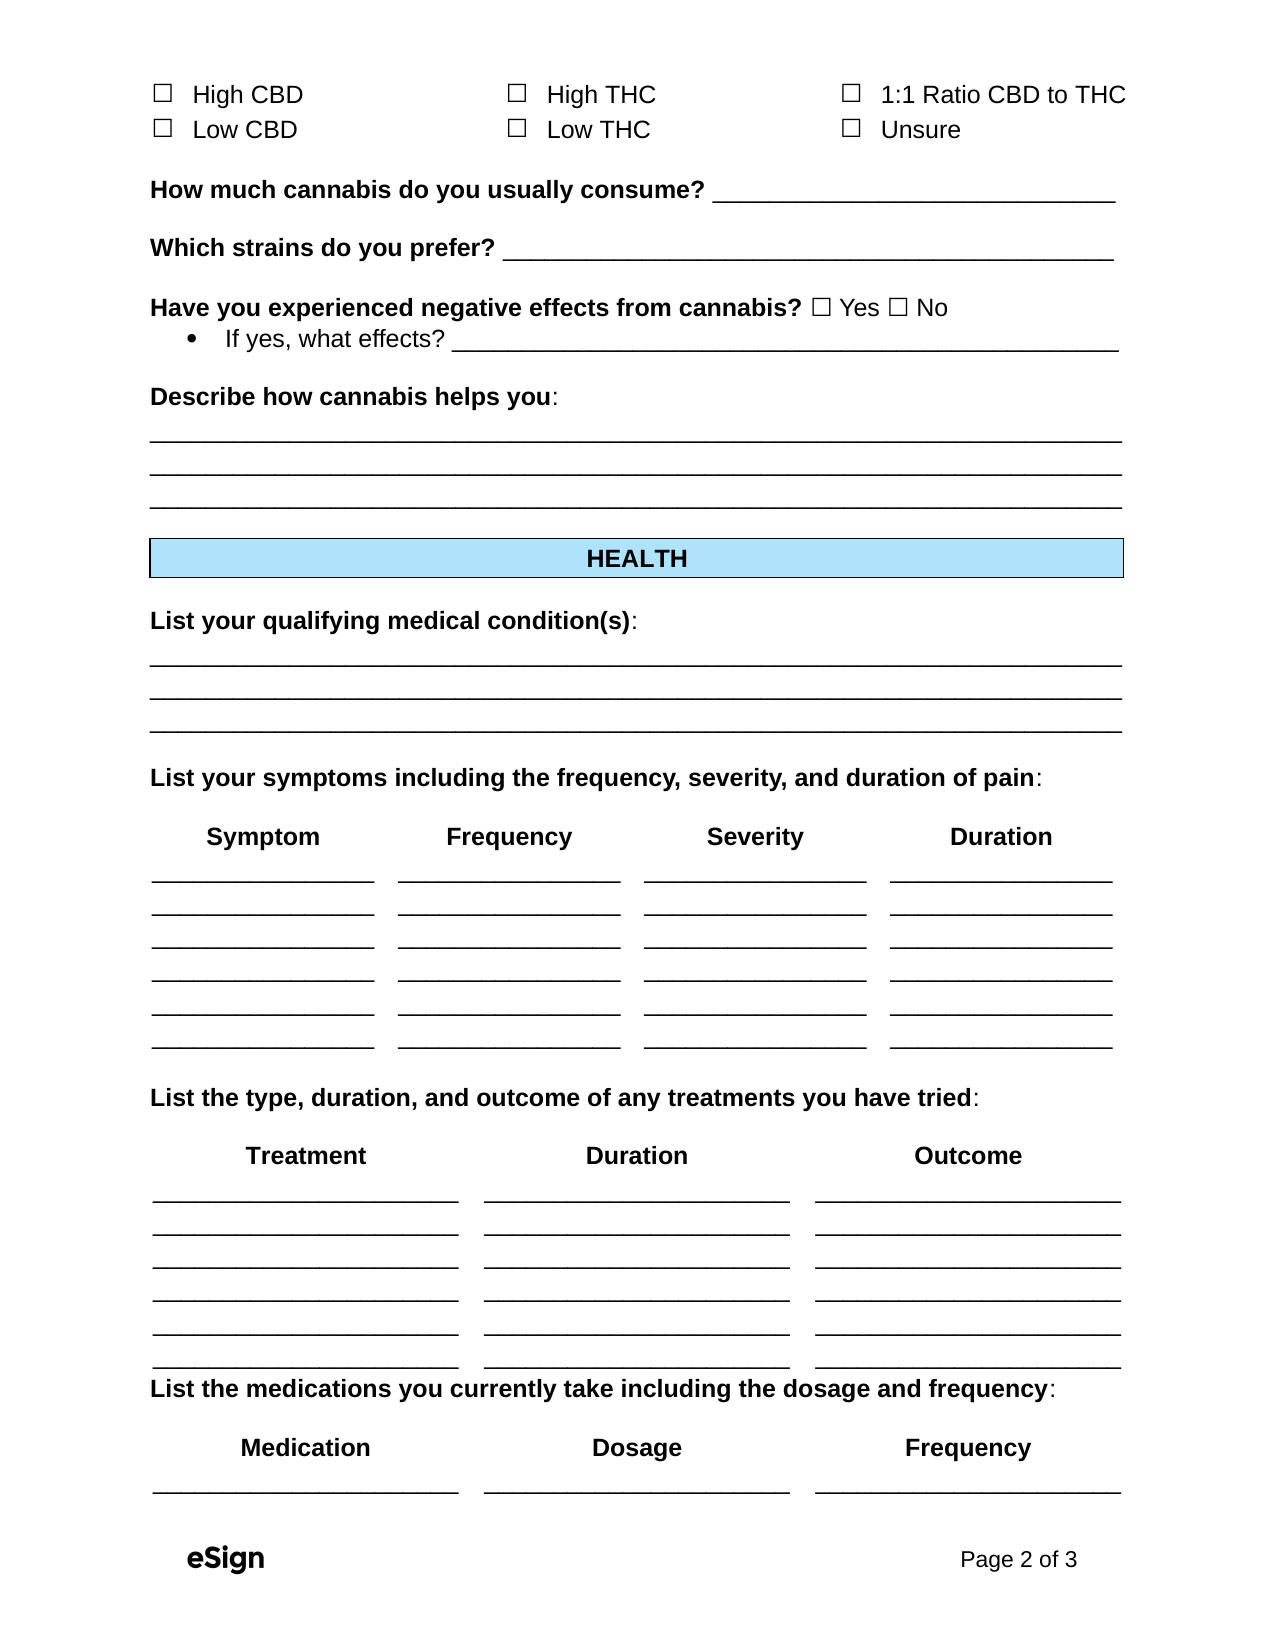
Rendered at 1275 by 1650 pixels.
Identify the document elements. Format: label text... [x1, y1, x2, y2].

table_header 1:1 Ratio CBD to THC [870, 76, 1190, 110]
table_cell ______________________ [472, 1175, 802, 1207]
text ______________________________________________________________________ [150, 448, 1125, 476]
table_cell Low THC [536, 111, 828, 145]
table_cell ______________________ [472, 1241, 802, 1273]
table_cell ________________ [879, 921, 1124, 953]
table_header Outcome [803, 1141, 1133, 1173]
table_cell ________________ [141, 1021, 386, 1053]
table_cell ________________ [141, 921, 386, 953]
table_cell ______________________ [472, 1208, 802, 1240]
table_header Dosage [472, 1433, 802, 1465]
table_header Frequency [803, 1433, 1133, 1465]
table_cell ______________________ [472, 1308, 802, 1340]
table_cell ________________ [633, 1021, 878, 1053]
text Have you experienced negative effects from cannabis? ☐ Yes ☐ No [150, 290, 1125, 324]
table_cell ________________ [879, 855, 1124, 887]
text ______________________________________________________________________ [150, 415, 1125, 443]
table_cell ________________ [387, 921, 632, 953]
table_cell ______________________ [472, 1341, 802, 1373]
table_cell ________________ [141, 888, 386, 920]
table_cell ________________ [387, 954, 632, 987]
table_cell ________________ [879, 1021, 1124, 1053]
table_cell ________________ [633, 921, 878, 953]
text ______________________________________________________________________ [150, 639, 1125, 668]
table_header HEALTH [151, 539, 1123, 577]
table_cell ________________ [633, 988, 878, 1020]
table_cell ______________________ [141, 1341, 471, 1373]
table_cell ________________ [141, 855, 386, 887]
text List your symptoms including the frequency, severity, and duration of pain: [150, 763, 1125, 792]
table_header Frequency [387, 821, 632, 854]
table_header Severity [633, 821, 878, 854]
table_cell ________________ [879, 888, 1124, 920]
table_header Medication [141, 1433, 471, 1465]
table_cell ______________________ [141, 1274, 471, 1306]
table_cell ________________ [387, 1021, 632, 1053]
table_cell ________________ [879, 954, 1124, 987]
table_cell ______________________ [803, 1208, 1133, 1240]
text Describe how cannabis helps you: [150, 382, 1125, 410]
table_cell ______________________ [141, 1175, 471, 1207]
table_cell ______________________ [472, 1466, 802, 1498]
table_cell Low CBD [182, 111, 494, 145]
table_header Symptom [141, 821, 386, 854]
text List your qualifying medical condition(s): [150, 606, 1125, 635]
text Which strains do you prefer? ____________________________________________ [150, 232, 1125, 261]
table_cell ______________________ [141, 1208, 471, 1240]
text ______________________________________________________________________ [150, 672, 1125, 701]
table_cell ______________________ [803, 1308, 1133, 1340]
text List the type, duration, and outcome of any treatments you have tried: [150, 1083, 1125, 1112]
table_header ☐ [829, 76, 869, 110]
table_cell ________________ [387, 855, 632, 887]
table_cell ________________ [633, 954, 878, 987]
table_cell ______________________ [803, 1241, 1133, 1273]
table_header ☐ [495, 76, 535, 110]
table_cell ☐ [141, 111, 181, 145]
table_cell Unsure [870, 111, 1190, 145]
table_header Duration [879, 821, 1124, 854]
table_cell ______________________ [141, 1466, 471, 1498]
table_header ☐ [141, 76, 181, 110]
table_header High THC [536, 76, 828, 110]
table_header Treatment [141, 1141, 471, 1173]
table_cell ________________ [879, 988, 1124, 1020]
text List the medications you currently take including the dosage and frequency: [150, 1374, 1125, 1403]
table_cell ________________ [141, 988, 386, 1020]
table_cell ______________________ [141, 1308, 471, 1340]
list If yes, what effects? ________________________________________________ [187, 324, 1125, 353]
table_cell ________________ [141, 954, 386, 987]
table_cell ________________ [633, 888, 878, 920]
table_cell ________________ [387, 988, 632, 1020]
table_cell ☐ [495, 111, 535, 145]
table_header High CBD [182, 76, 494, 110]
table_cell ________________ [633, 855, 878, 887]
text ______________________________________________________________________ [150, 705, 1125, 734]
text ______________________________________________________________________ [150, 481, 1125, 509]
table_cell ______________________ [803, 1175, 1133, 1207]
table_cell ______________________ [803, 1466, 1133, 1498]
table_cell ______________________ [472, 1274, 802, 1306]
table_cell ________________ [387, 888, 632, 920]
table_header Duration [472, 1141, 802, 1173]
table_cell ☐ [829, 111, 869, 145]
text How much cannabis do you usually consume? _____________________________ [150, 175, 1125, 204]
table_cell ______________________ [803, 1274, 1133, 1306]
table_cell ______________________ [803, 1341, 1133, 1373]
table_cell ______________________ [141, 1241, 471, 1273]
